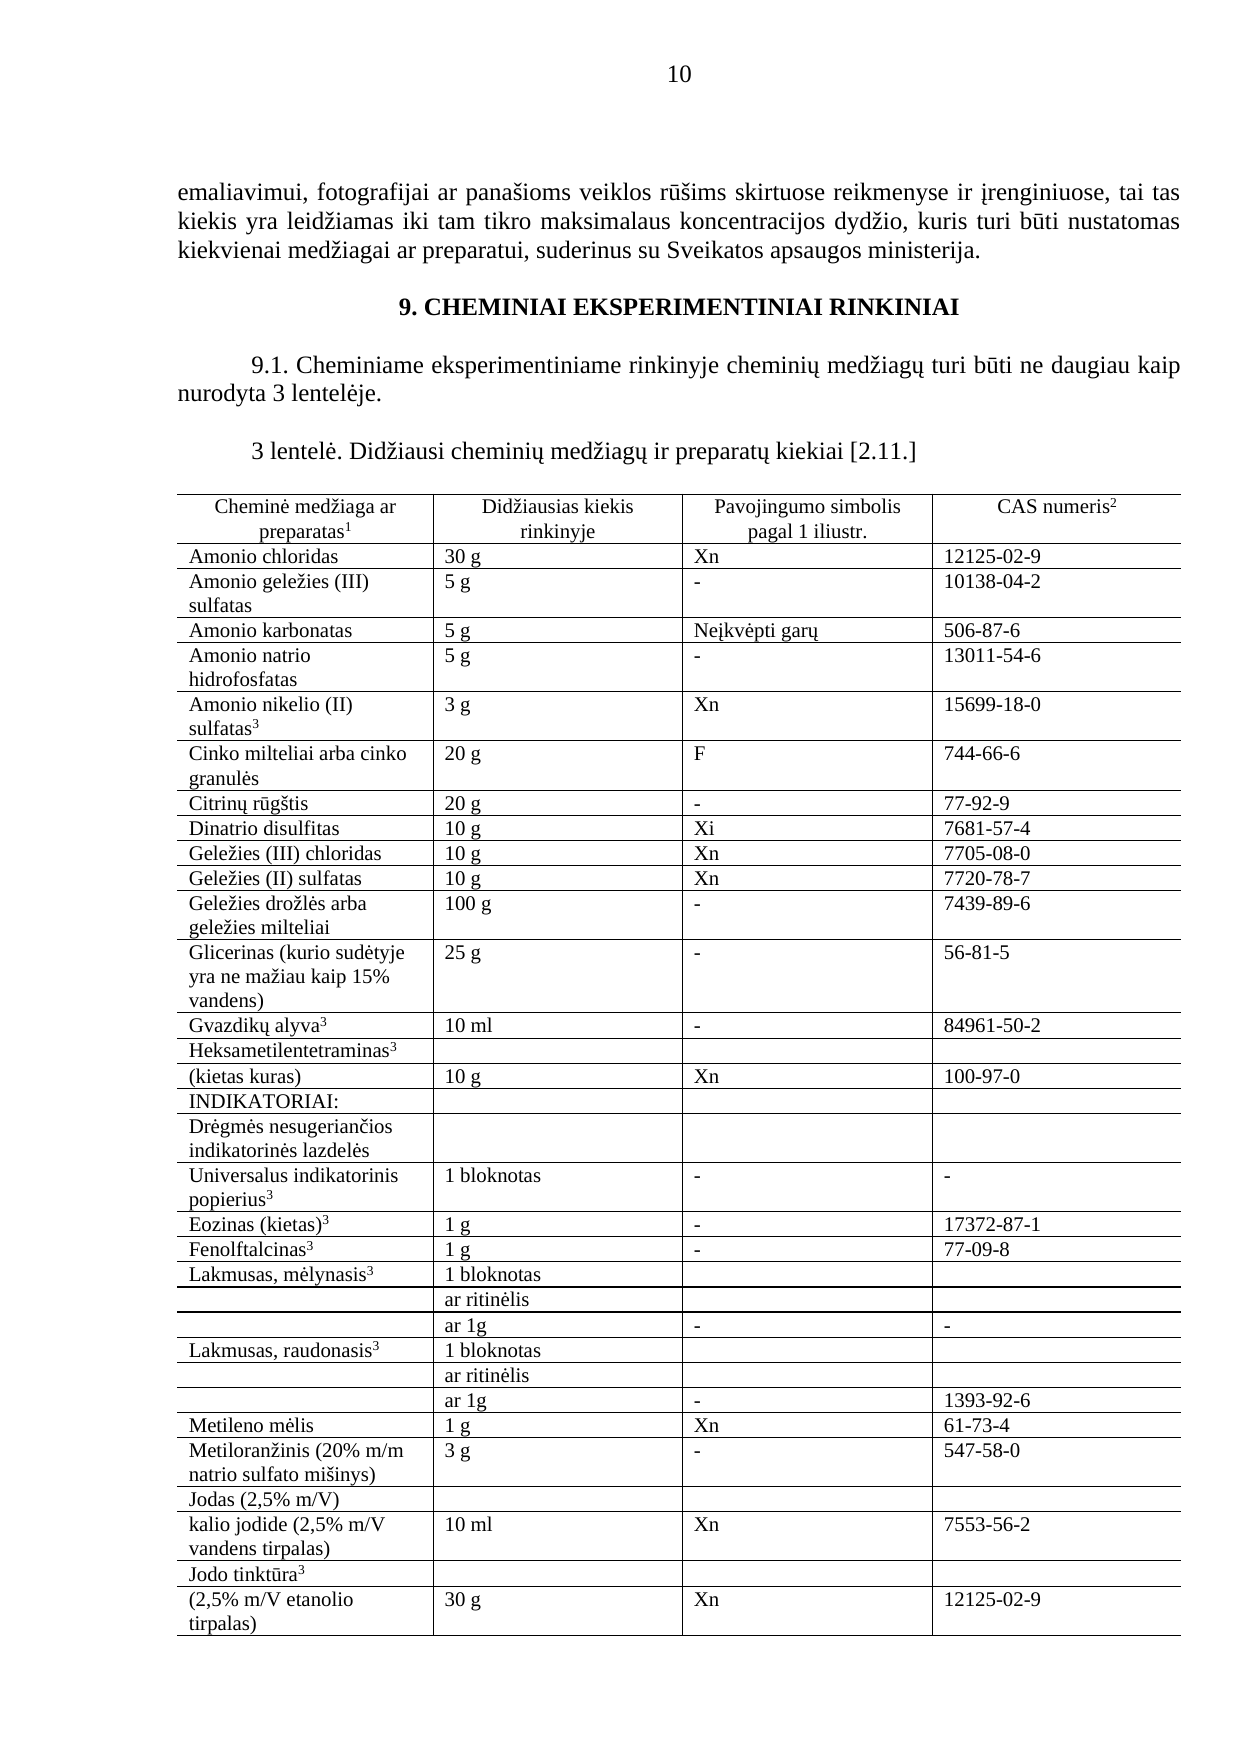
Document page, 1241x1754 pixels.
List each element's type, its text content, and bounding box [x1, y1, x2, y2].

table_cell [683, 1338, 932, 1362]
table_cell 15699-18-0 [933, 692, 1181, 740]
text 9.1. Cheminiame eksperimentiniame rinkinyje cheminių medžiagų turi būti ne daugiau kaip nurodyta 3 lentelėje. [177, 350, 1181, 407]
table_cell Cinko milteliai arba cinko granulės [177, 741, 433, 789]
table_cell 17372-87-1 [933, 1212, 1181, 1236]
table_cell - [683, 891, 932, 939]
table_cell 10 g [434, 866, 682, 890]
table_cell 10 ml [434, 1512, 682, 1560]
table_cell Xn [683, 866, 932, 890]
table_cell 5 g [434, 569, 682, 617]
table_cell Xn [683, 1413, 932, 1437]
table_cell 10 g [434, 841, 682, 865]
table_cell 12125-02-9 [933, 544, 1181, 568]
table_header Didžiausias kiekis rinkinyje [434, 495, 682, 543]
table_cell 3 g [434, 692, 682, 740]
table_cell [434, 1487, 682, 1511]
table_cell Xn [683, 1587, 932, 1635]
table_cell 744-66-6 [933, 741, 1181, 789]
table_cell Amonio karbonatas [177, 618, 433, 642]
table_cell [683, 1114, 932, 1162]
table_cell 7553-56-2 [933, 1512, 1181, 1560]
table_cell Lakmusas, mėlynasis3 [177, 1262, 433, 1286]
table_cell - [683, 1212, 932, 1236]
table_cell Xn [683, 544, 932, 568]
table_cell [933, 1487, 1181, 1511]
table_cell 1 g [434, 1237, 682, 1261]
table_cell ar 1g [434, 1388, 682, 1412]
table_cell 1 bloknotas [434, 1262, 682, 1286]
table_cell 1 g [434, 1212, 682, 1236]
table_cell - [683, 1013, 932, 1037]
table_cell 13011-54-6 [933, 643, 1181, 691]
table_cell Glicerinas (kurio sudėtyje yra ne mažiau kaip 15% vandens) [177, 940, 433, 1012]
table_cell [683, 1363, 932, 1387]
table_cell 77-09-8 [933, 1237, 1181, 1261]
table_cell 547-58-0 [933, 1438, 1181, 1486]
table_cell Dinatrio disulfitas [177, 816, 433, 840]
table_header Pavojingumo simbolis pagal 1 iliustr. [683, 495, 932, 543]
table_cell - [933, 1313, 1181, 1337]
text 3 lentelė. Didžiausi cheminių medžiagų ir preparatų kiekiai [2.11.] [177, 436, 1181, 465]
table_cell - [683, 569, 932, 617]
table_cell [177, 1288, 433, 1311]
table_cell 25 g [434, 940, 682, 1012]
table_cell ar ritinėlis [434, 1288, 682, 1311]
table_cell Heksametilentetraminas3 [177, 1039, 433, 1062]
table_cell 7705-08-0 [933, 841, 1181, 865]
table_cell 30 g [434, 1587, 682, 1635]
table_cell Universalus indikatorinis popierius3 [177, 1163, 433, 1211]
table_cell 30 g [434, 544, 682, 568]
table_cell [683, 1262, 932, 1286]
table_cell - [933, 1163, 1181, 1211]
table_cell 61-73-4 [933, 1413, 1181, 1437]
table_cell (2,5% m/V etanolio tirpalas) [177, 1587, 433, 1635]
table_cell 3 g [434, 1438, 682, 1486]
table_cell [434, 1114, 682, 1162]
table_cell Jodas (2,5% m/V) [177, 1487, 433, 1511]
table_cell - [683, 1313, 932, 1337]
table_cell Xn [683, 692, 932, 740]
table_cell 10 ml [434, 1013, 682, 1037]
table_cell 84961-50-2 [933, 1013, 1181, 1037]
table_cell [434, 1561, 682, 1586]
table_cell Xn [683, 1512, 932, 1560]
table_cell kalio jodide (2,5% m/V vandens tirpalas) [177, 1512, 433, 1560]
table_cell [933, 1288, 1181, 1311]
table_cell [434, 1039, 682, 1062]
table_cell Jodo tinktūra3 [177, 1561, 433, 1586]
table_cell - [683, 1438, 932, 1486]
table_cell Neįkvėpti garų [683, 618, 932, 642]
table_cell 20 g [434, 791, 682, 814]
table_cell [933, 1363, 1181, 1387]
table_cell Lakmusas, raudonasis3 [177, 1338, 433, 1362]
table_cell 5 g [434, 643, 682, 691]
table_cell 5 g [434, 618, 682, 642]
table_cell [683, 1039, 932, 1062]
table_cell [683, 1487, 932, 1511]
table_cell Citrinų rūgštis [177, 791, 433, 814]
table_cell ar 1g [434, 1313, 682, 1337]
table_cell [683, 1561, 932, 1586]
table_cell Amonio natrio hidrofosfatas [177, 643, 433, 691]
table_cell - [683, 643, 932, 691]
table_cell Metileno mėlis [177, 1413, 433, 1437]
table_cell [933, 1338, 1181, 1362]
table_cell Eozinas (kietas)3 [177, 1212, 433, 1236]
table_cell [177, 1388, 433, 1412]
text emaliavimui, fotografijai ar panašioms veiklos rūšims skirtuose reikmenyse ir įrenginiuose, tai tas kiekis yra leidžiamas iki tam tikro maksimalaus koncentracijos dydžio, kuris turi būti nustatomas kiekvienai medžiagai ar preparatui, suderinus su Sveikatos apsaugos ministerija. [177, 177, 1181, 263]
table_cell 77-92-9 [933, 791, 1181, 814]
table_cell 7439-89-6 [933, 891, 1181, 939]
table_cell 12125-02-9 [933, 1587, 1181, 1635]
table_header CAS numeris2 [933, 495, 1181, 543]
table_cell 100-97-0 [933, 1064, 1181, 1088]
table_cell [177, 1313, 433, 1337]
table_cell (kietas kuras) [177, 1064, 433, 1088]
table_cell [933, 1089, 1181, 1113]
table_cell - [683, 940, 932, 1012]
table_cell Amonio geležies (III) sulfatas [177, 569, 433, 617]
table_cell INDIKATORIAI: [177, 1089, 433, 1113]
table_cell 10 g [434, 1064, 682, 1088]
table_cell ar ritinėlis [434, 1363, 682, 1387]
table_cell 56-81-5 [933, 940, 1181, 1012]
table_cell [177, 1363, 433, 1387]
table_cell [434, 1089, 682, 1113]
table_cell F [683, 741, 932, 789]
table_cell Gvazdikų alyva3 [177, 1013, 433, 1037]
table_cell 7681-57-4 [933, 816, 1181, 840]
table_cell [683, 1089, 932, 1113]
table_cell [933, 1561, 1181, 1586]
table_cell Xn [683, 1064, 932, 1088]
table_cell 10 g [434, 816, 682, 840]
table_cell Xi [683, 816, 932, 840]
table_cell Amonio nikelio (II) sulfatas3 [177, 692, 433, 740]
table_cell [933, 1114, 1181, 1162]
table_cell Geležies drožlės arba geležies milteliai [177, 891, 433, 939]
table_cell 506-87-6 [933, 618, 1181, 642]
table_cell - [683, 1388, 932, 1412]
table_cell [933, 1262, 1181, 1286]
table_cell 100 g [434, 891, 682, 939]
table_cell - [683, 1237, 932, 1261]
table_cell 7720-78-7 [933, 866, 1181, 890]
table_cell 1 bloknotas [434, 1163, 682, 1211]
table_cell Xn [683, 841, 932, 865]
table_cell 10138-04-2 [933, 569, 1181, 617]
table_cell - [683, 1163, 932, 1211]
table_cell Amonio chloridas [177, 544, 433, 568]
table_cell Geležies (III) chloridas [177, 841, 433, 865]
text 9. CHEMINIAI EKSPERIMENTINIAI RINKINIAI [177, 292, 1181, 321]
table_cell 1 bloknotas [434, 1338, 682, 1362]
table_cell - [683, 791, 932, 814]
table_cell Geležies (II) sulfatas [177, 866, 433, 890]
table_cell Metiloranžinis (20% m/m natrio sulfato mišinys) [177, 1438, 433, 1486]
table_cell 1393-92-6 [933, 1388, 1181, 1412]
table_cell 20 g [434, 741, 682, 789]
table_cell 1 g [434, 1413, 682, 1437]
table_cell Drėgmės nesugeriančios indikatorinės lazdelės [177, 1114, 433, 1162]
table_cell [683, 1288, 932, 1311]
table_cell Fenolftalcinas3 [177, 1237, 433, 1261]
table_header Cheminė medžiaga ar preparatas1 [177, 495, 433, 543]
table_cell [933, 1039, 1181, 1062]
